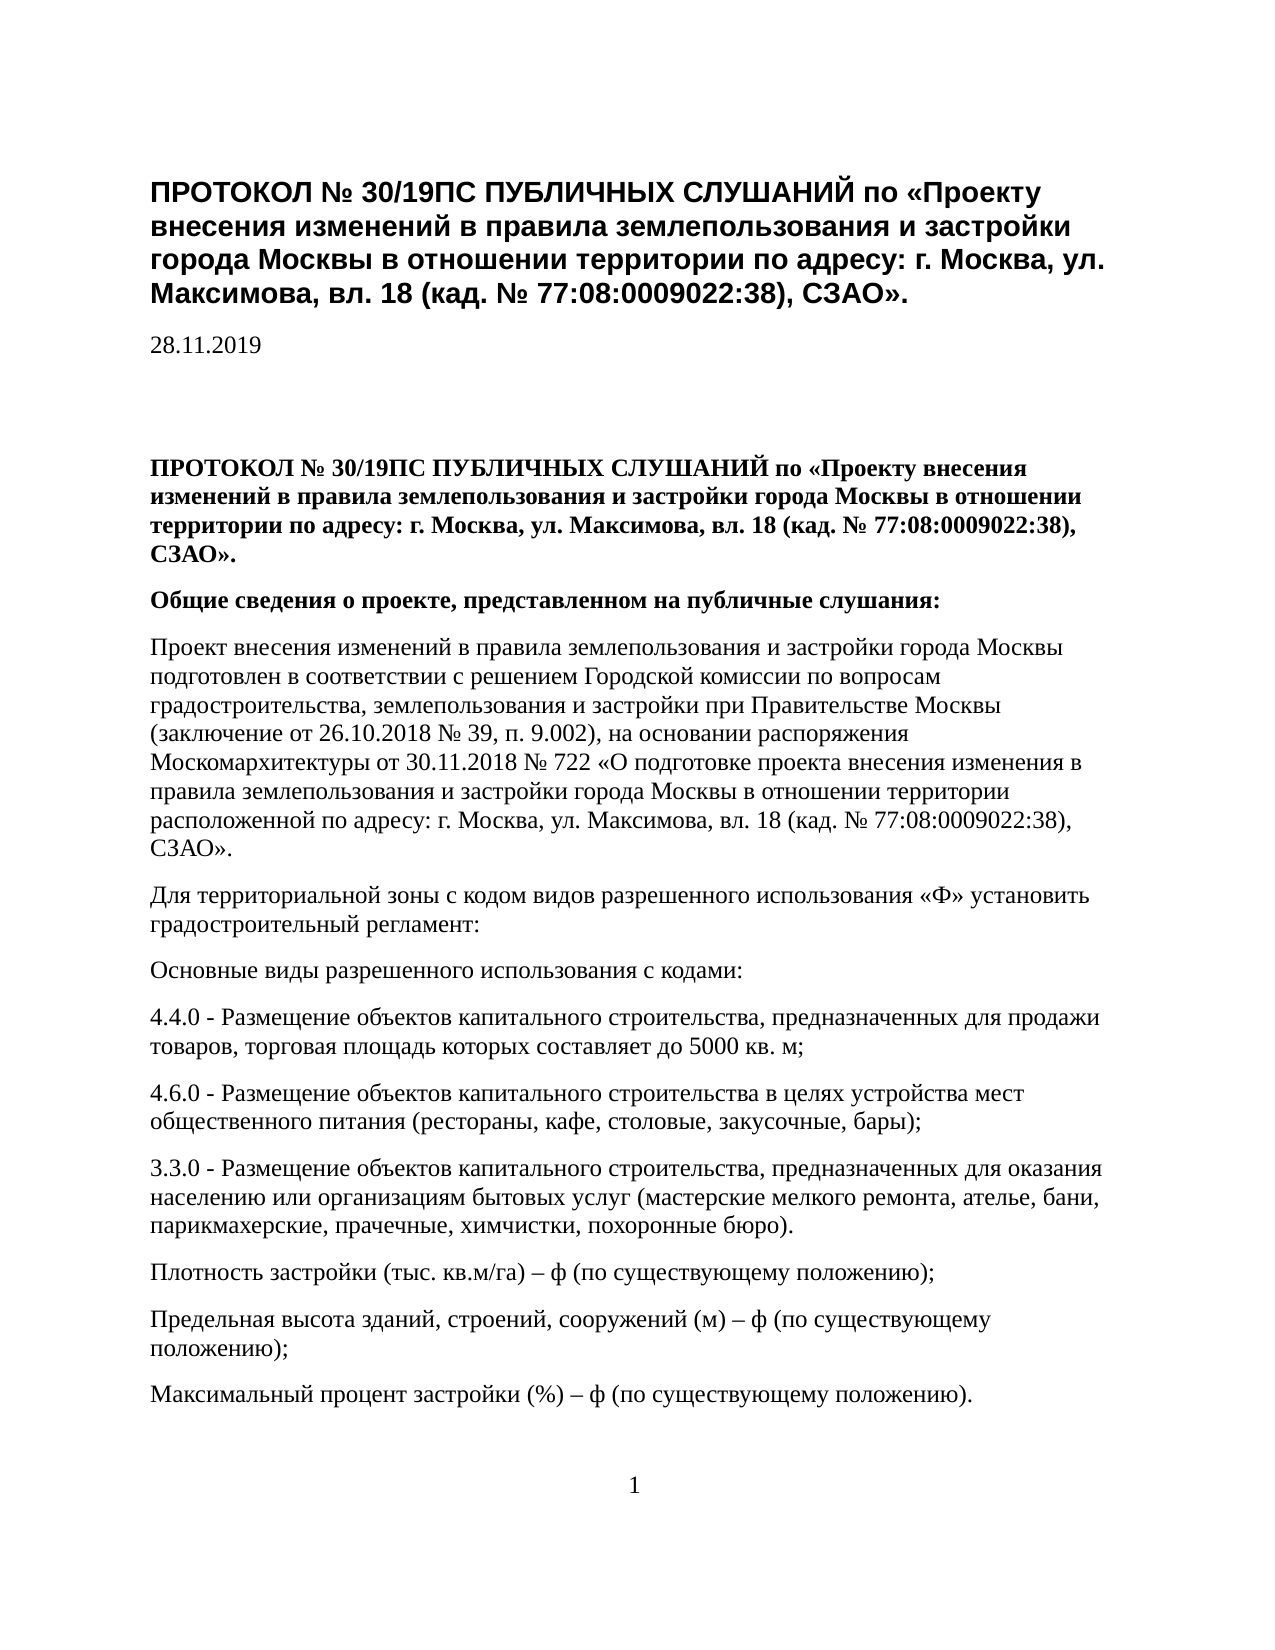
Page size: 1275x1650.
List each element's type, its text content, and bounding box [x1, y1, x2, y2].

text Плотность застройки (тыс. кв.м/га) – ф (по существующему положению); [150, 1257, 1125, 1286]
text Основные виды разрешенного использования с кодами: [150, 956, 1125, 984]
subtitle ПРОТОКОЛ № 30/19ПС ПУБЛИЧНЫХ СЛУШАНИЙ по «Проекту внесения изменений в правила землепользования и застройки города Москвы в отношении территории по адресу: г. Москва, ул. Максимова, вл. 18 (кад. № 77:08:0009022:38), СЗАО». [150, 175, 1125, 309]
text 28.11.2019 [150, 331, 1125, 359]
text Для территориальной зоны с кодом видов разрешенного использования «Ф» установить градостроительный регламент: [150, 880, 1125, 938]
text Предельная высота зданий, строений, сооружений (м) – ф (по существующему положению); [150, 1304, 1125, 1361]
text Общие сведения о проекте, представленном на публичные слушания: [150, 586, 1125, 614]
text 3.3.0 - Размещение объектов капитального строительства, предназначенных для оказания населению или организациям бытовых услуг (мастерские мелкого ремонта, ателье, бани, парикмахерские, прачечные, химчистки, похоронные бюро). [150, 1153, 1125, 1239]
text Проект внесения изменений в правила землепользования и застройки города Москвы подготовлен в соответствии с решением Городской комиссии по вопросам градостроительства, землепользования и застройки при Правительстве Москвы (заключение от 26.10.2018 № 39, п. 9.002), на основании распоряжения Москомархитектуры от 30.11.2018 № 722 «О подготовке проекта внесения изменения в правила землепользования и застройки города Москвы в отношении территории расположенной по адресу: г. Москва, ул. Максимова, вл. 18 (кад. № 77:08:0009022:38), СЗАО». [150, 632, 1125, 862]
text 4.6.0 - Размещение объектов капитального строительства в целях устройства мест общественного питания (рестораны, кафе, столовые, закусочные, бары); [150, 1078, 1125, 1135]
text 4.4.0 - Размещение объектов капитального строительства, предназначенных для продажи товаров, торговая площадь которых составляет до 5000 кв. м; [150, 1002, 1125, 1060]
text Максимальный процент застройки (%) – ф (по существующему положению). [150, 1379, 1125, 1408]
text ПРОТОКОЛ № 30/19ПС ПУБЛИЧНЫХ СЛУШАНИЙ по «Проекту внесения изменений в правила землепользования и застройки города Москвы в отношении территории по адресу: г. Москва, ул. Максимова, вл. 18 (кад. № 77:08:0009022:38), СЗАО». [150, 453, 1125, 568]
